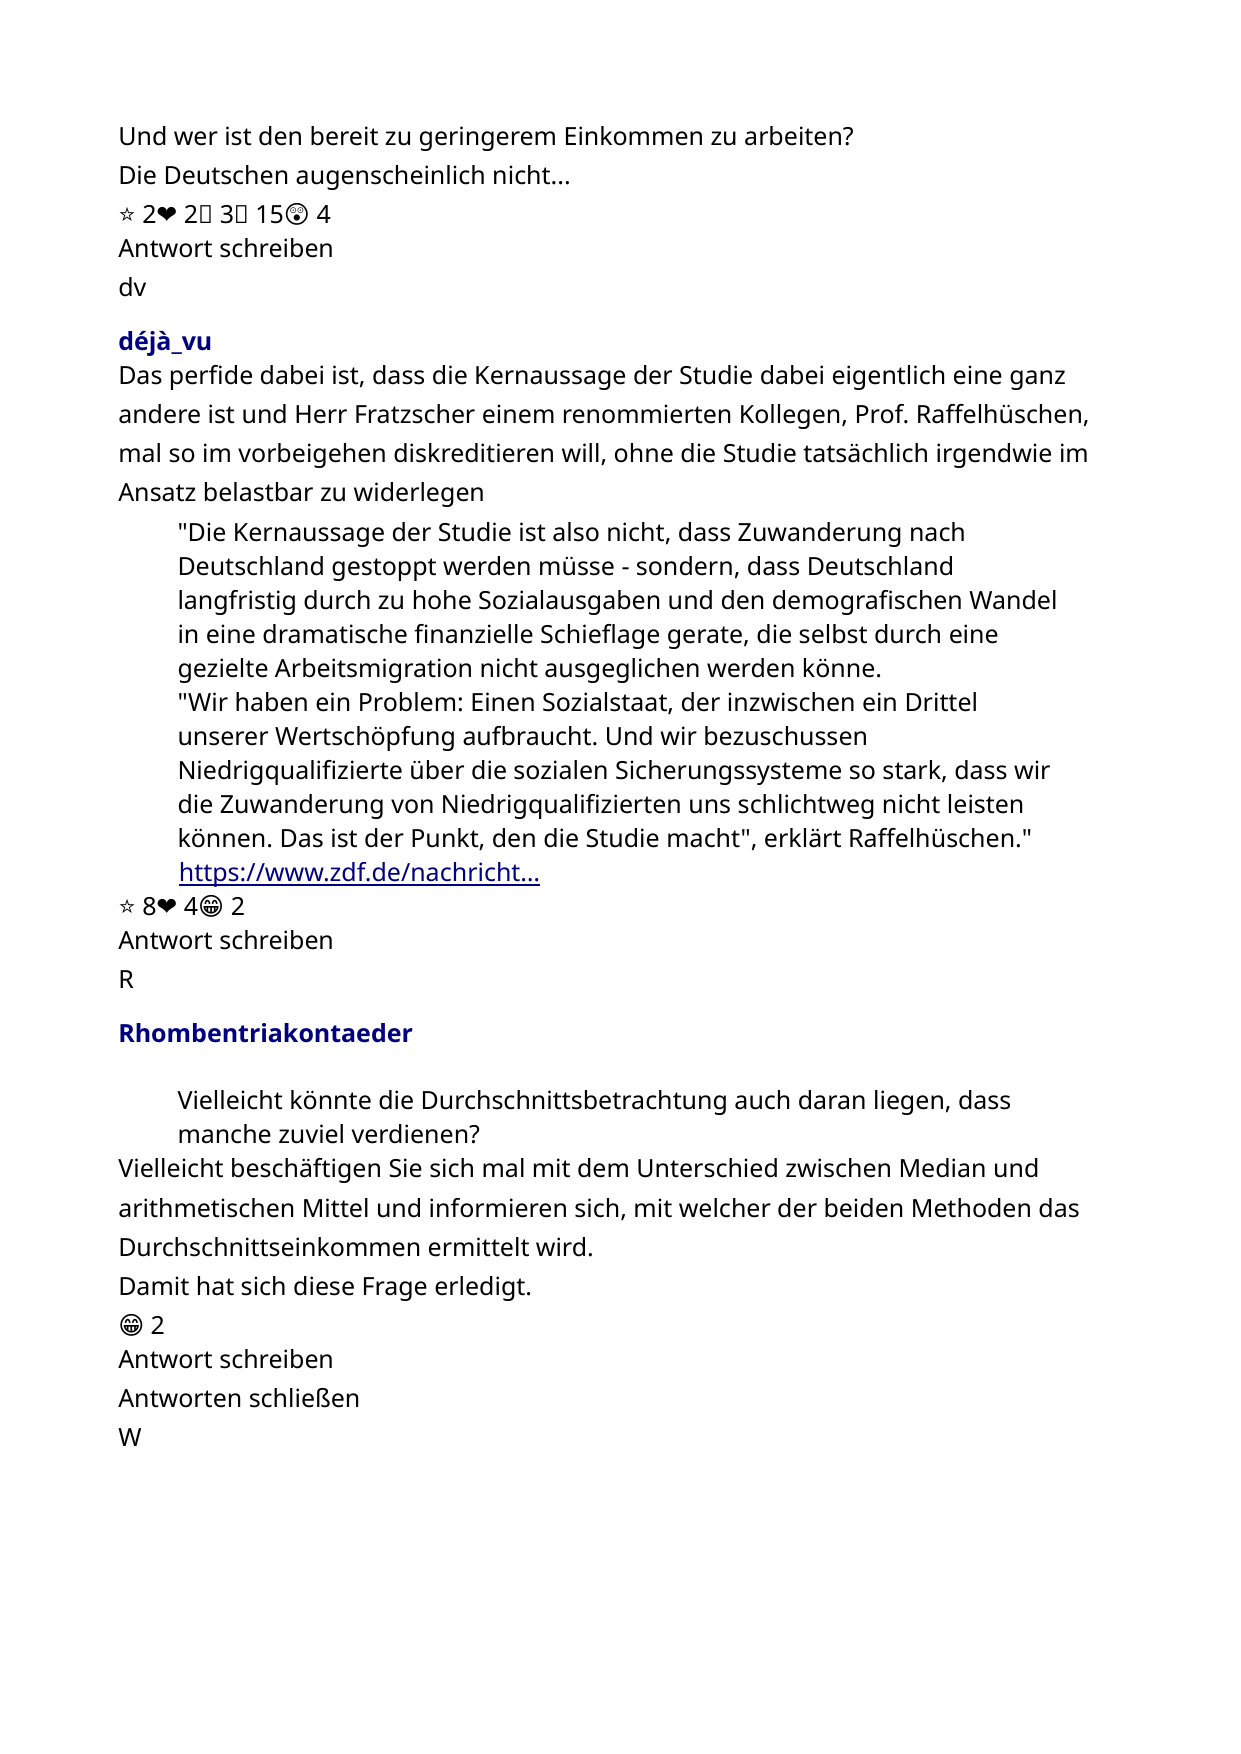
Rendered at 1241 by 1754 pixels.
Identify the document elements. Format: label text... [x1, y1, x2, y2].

text Antwort schreiben [118, 923, 1122, 957]
text "Wir haben ein Problem: Einen Sozialstaat, der inzwischen ein Drittel unserer Wertschöpfung aufbraucht. Und wir bezuschussen Niedrigqualifizierte über die sozialen Sicherungssysteme so stark, dass wir die Zuwanderung von Niedrigqualifizierten uns schlichtweg nicht leisten können. Das ist der Punkt, den die Studie macht", erklärt Raffelhüschen." [177, 684, 1063, 855]
text 😁 2 [118, 1308, 1122, 1342]
subtitle déjà_vu [118, 323, 1122, 357]
text Die Deutschen augenscheinlich nicht... [118, 157, 1122, 191]
text Vielleicht beschäftigen Sie sich mal mit dem Unterschied zwischen Median und arithmetischen Mittel und informieren sich, mit welcher der beiden Methoden das Durchschnittseinkommen ermittelt wird. [118, 1151, 1122, 1263]
text W [118, 1420, 1122, 1454]
text Antwort schreiben [118, 231, 1122, 264]
text Antwort schreiben [118, 1342, 1122, 1376]
text dv [118, 270, 1122, 304]
text ⭐️ 8❤️ 4😁 2 [118, 889, 1122, 923]
text Antworten schließen [118, 1381, 1122, 1415]
text Damit hat sich diese Frage erledigt. [118, 1268, 1122, 1303]
text "Die Kernaussage der Studie ist also nicht, dass Zuwanderung nach Deutschland gestoppt werden müsse - sondern, dass Deutschland langfristig durch zu hohe Sozialausgaben und den demografischen Wandel in eine dramatische finanzielle Schieflage gerate, die selbst durch eine gezielte Arbeitsmigration nicht ausgeglichen werden könne. [177, 514, 1063, 684]
text Das perfide dabei ist, dass die Kernaussage der Studie dabei eigentlich eine ganz andere ist und Herr Fratzscher einem renommierten Kollegen, Prof. Raffelhüschen, mal so im vorbeigehen diskreditieren will, ohne die Studie tatsächlich irgendwie im Ansatz belastbar zu widerlegen [118, 357, 1122, 509]
text Vielleicht könnte die Durchschnittsbetrachtung auch daran liegen, dass manche zuviel verdienen? [177, 1083, 1063, 1151]
text https://www.zdf.de/nachricht… [177, 855, 1063, 889]
text ⭐️ 2❤️ 2🙁 3🤨 15😲 4 [118, 196, 1122, 231]
text R [118, 962, 1122, 996]
subtitle Rhombentriakontaeder [118, 1016, 1122, 1050]
text Und wer ist den bereit zu geringerem Einkommen zu arbeiten? [118, 118, 1122, 152]
